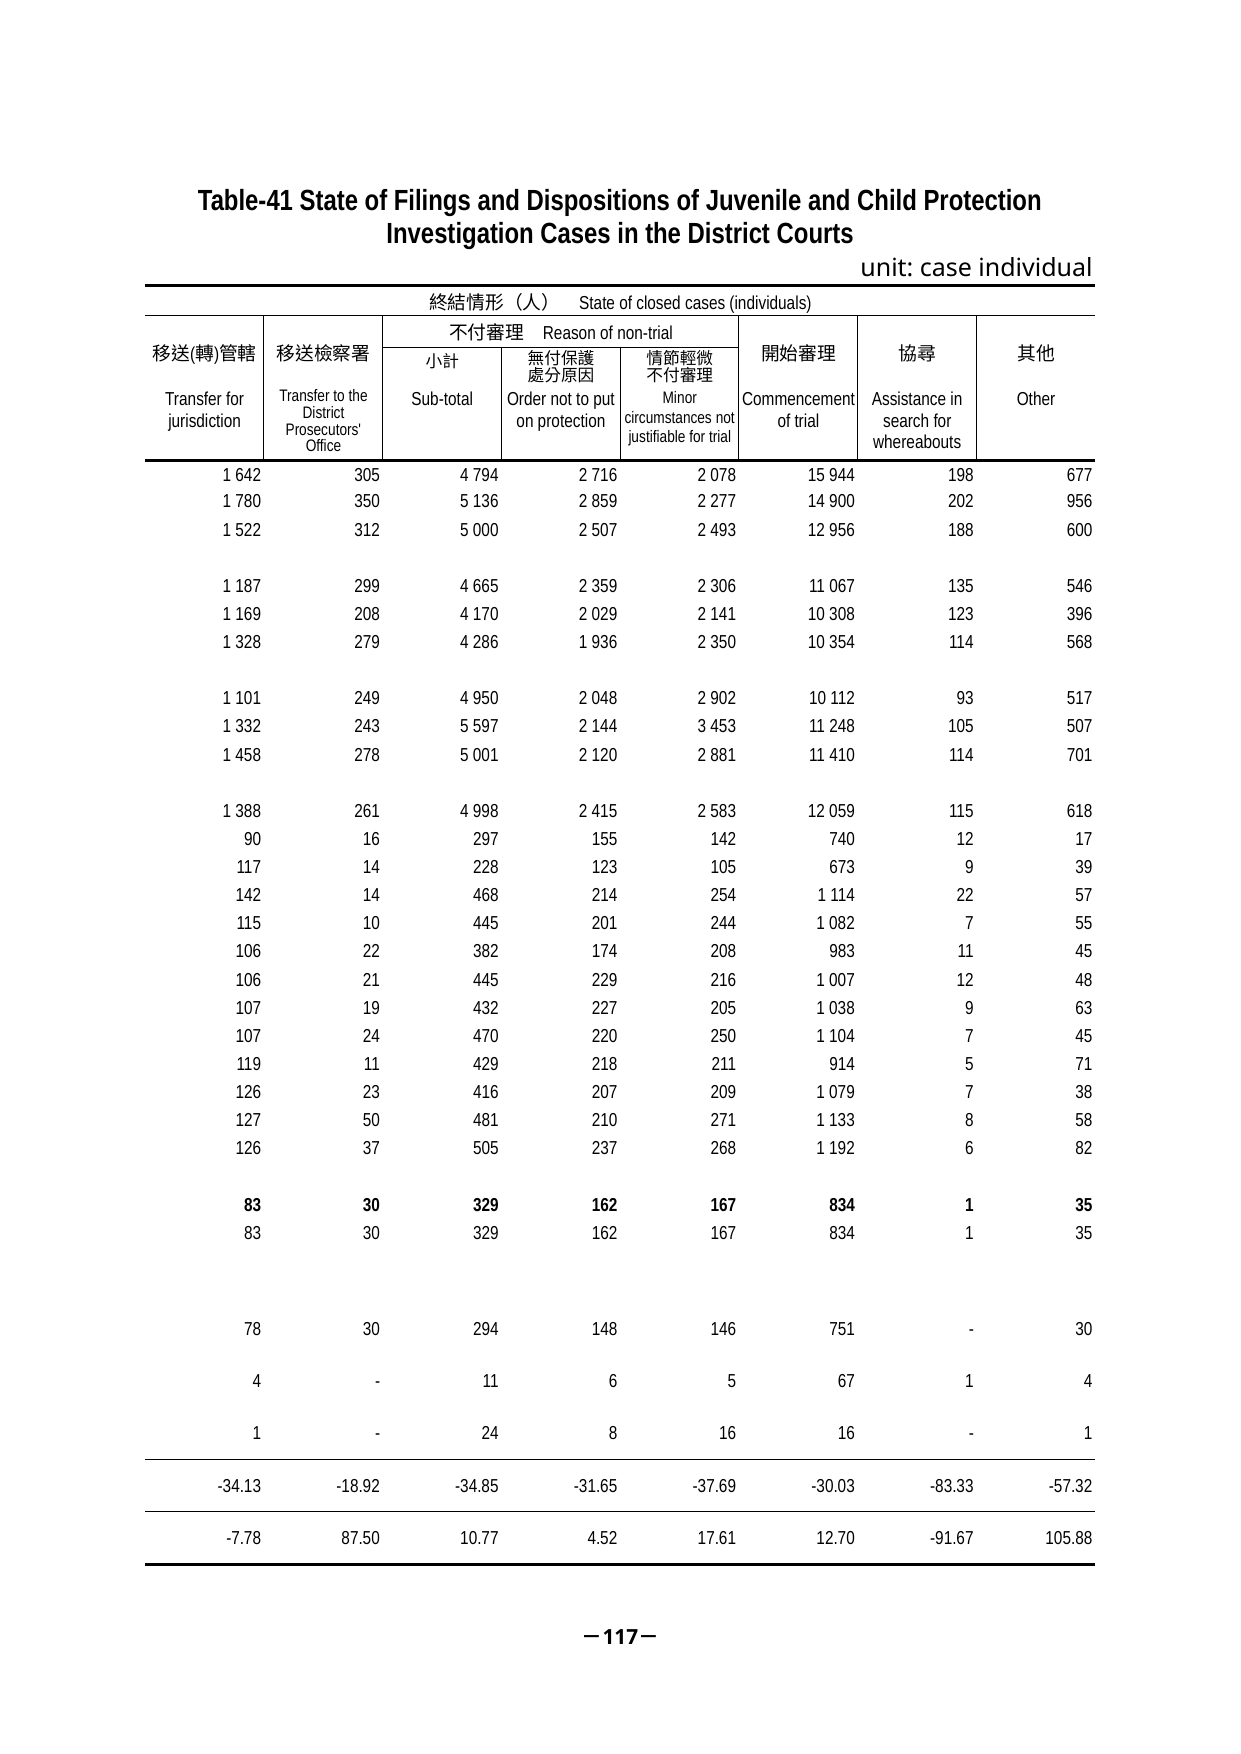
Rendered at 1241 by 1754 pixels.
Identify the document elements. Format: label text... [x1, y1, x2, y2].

table_cell Minor circumstances not justifiable for trial [621, 388, 738, 459]
table_cell -91.67 [858, 1512, 976, 1563]
table_cell - [264, 1355, 383, 1407]
table_cell 162 [501, 1190, 620, 1218]
table_cell 105.88 [976, 1512, 1095, 1563]
table_cell 2 493 [620, 515, 739, 543]
table_cell 114 [858, 628, 976, 656]
table_cell 17.61 [620, 1512, 739, 1563]
table_cell -83.33 [858, 1460, 976, 1511]
table_cell 1 780 [145, 487, 264, 515]
table_cell 16 [620, 1407, 739, 1459]
table_cell [620, 656, 739, 684]
table_cell 情節輕微 不付審理 [621, 348, 738, 388]
table_cell 83 [145, 1190, 264, 1218]
table_cell Assistance in search for whereabouts [858, 388, 976, 459]
table_cell 198 [858, 462, 976, 487]
table_cell [145, 1275, 264, 1303]
table_cell 11 248 [739, 712, 858, 740]
table_cell 2 583 [620, 797, 739, 825]
table_cell [976, 769, 1095, 797]
table_cell 107 [145, 994, 264, 1022]
table_cell 416 [383, 1078, 501, 1106]
table_cell 250 [620, 1022, 739, 1050]
table_cell 35 [976, 1190, 1095, 1218]
table_cell 10 354 [739, 628, 858, 656]
table_cell [145, 544, 264, 572]
table_cell 1 187 [145, 572, 264, 600]
table_cell [145, 656, 264, 684]
table_cell 93 [858, 684, 976, 712]
table_cell 105 [620, 853, 739, 881]
table_cell 268 [620, 1134, 739, 1162]
table_cell -34.85 [383, 1460, 501, 1511]
table_cell 8 [858, 1106, 976, 1134]
table_cell 24 [264, 1022, 383, 1050]
table_cell [501, 769, 620, 797]
table_cell 350 [264, 487, 383, 515]
table_cell 2 306 [620, 572, 739, 600]
text unit: case individual [148, 250, 1092, 284]
table_cell 4 794 [383, 462, 501, 487]
table_cell -31.65 [501, 1460, 620, 1511]
table_cell 237 [501, 1134, 620, 1162]
table_cell -18.92 [264, 1460, 383, 1511]
table_cell 21 [264, 965, 383, 993]
table_cell 382 [383, 937, 501, 965]
table_cell 507 [976, 712, 1095, 740]
table_cell [145, 1162, 264, 1190]
table_cell 106 [145, 937, 264, 965]
table_cell 229 [501, 965, 620, 993]
table_cell 123 [858, 600, 976, 628]
table_cell 123 [501, 853, 620, 881]
table_cell [976, 1247, 1095, 1275]
table_cell 1 [858, 1219, 976, 1247]
table_cell 167 [620, 1219, 739, 1247]
table_cell 12 [858, 965, 976, 993]
table_cell 278 [264, 740, 383, 768]
table_cell 208 [264, 600, 383, 628]
table_cell 600 [976, 515, 1095, 543]
table_cell 209 [620, 1078, 739, 1106]
table_cell 1 114 [739, 881, 858, 909]
table_cell 115 [858, 797, 976, 825]
table_cell 983 [739, 937, 858, 965]
table_cell 30 [264, 1219, 383, 1247]
table_cell 6 [858, 1134, 976, 1162]
table_cell 119 [145, 1050, 264, 1078]
table_cell 16 [739, 1407, 858, 1459]
table_cell 8 [501, 1407, 620, 1459]
table_cell 297 [383, 825, 501, 853]
table_cell 254 [620, 881, 739, 909]
table_cell 107 [145, 1022, 264, 1050]
table_cell 1 101 [145, 684, 264, 712]
table_cell 155 [501, 825, 620, 853]
table_cell 115 [145, 909, 264, 937]
table_cell 其他 [977, 316, 1095, 388]
table_cell 87.50 [264, 1512, 383, 1563]
table_cell 202 [858, 487, 976, 515]
table_cell [858, 656, 976, 684]
table_cell 5 [858, 1050, 976, 1078]
table_cell 15 944 [739, 462, 858, 487]
table_cell 14 900 [739, 487, 858, 515]
table_cell [739, 1162, 858, 1190]
table_cell 45 [976, 937, 1095, 965]
table_cell 24 [383, 1407, 501, 1459]
table_cell [739, 769, 858, 797]
table_cell - [264, 1407, 383, 1459]
table_cell 162 [501, 1219, 620, 1247]
table_cell [976, 544, 1095, 572]
table_cell 35 [976, 1219, 1095, 1247]
table_cell Order not to put on protection [502, 388, 620, 459]
table_cell [264, 1275, 383, 1303]
table_cell 174 [501, 937, 620, 965]
table_cell 2 859 [501, 487, 620, 515]
table_cell 618 [976, 797, 1095, 825]
table_cell 7 [858, 1078, 976, 1106]
table_cell 211 [620, 1050, 739, 1078]
table_cell 30 [976, 1303, 1095, 1355]
table_cell 10 308 [739, 600, 858, 628]
table_cell 1 936 [501, 628, 620, 656]
table_cell 78 [145, 1303, 264, 1355]
table_cell 429 [383, 1050, 501, 1078]
table_cell [501, 1247, 620, 1275]
table_cell 677 [976, 462, 1095, 487]
table_cell 12 059 [739, 797, 858, 825]
table_cell 1 079 [739, 1078, 858, 1106]
table_cell 432 [383, 994, 501, 1022]
table_cell 167 [620, 1190, 739, 1218]
table_cell 11 [858, 937, 976, 965]
table_cell 2 507 [501, 515, 620, 543]
table_cell 2 902 [620, 684, 739, 712]
table_cell [620, 769, 739, 797]
table_cell 10 112 [739, 684, 858, 712]
table_cell 207 [501, 1078, 620, 1106]
table_cell 48 [976, 965, 1095, 993]
table_cell 11 067 [739, 572, 858, 600]
table_cell 67 [739, 1355, 858, 1407]
table_cell 1 458 [145, 740, 264, 768]
table_cell 57 [976, 881, 1095, 909]
table_cell 834 [739, 1219, 858, 1247]
table_cell 55 [976, 909, 1095, 937]
table_cell 12 [858, 825, 976, 853]
table_cell 5 597 [383, 712, 501, 740]
table_cell 227 [501, 994, 620, 1022]
table_cell Other [977, 388, 1095, 459]
table_cell [858, 769, 976, 797]
table_cell 16 [264, 825, 383, 853]
table_cell 210 [501, 1106, 620, 1134]
table_cell 517 [976, 684, 1095, 712]
table_cell 445 [383, 965, 501, 993]
table_cell 37 [264, 1134, 383, 1162]
table_cell 83 [145, 1219, 264, 1247]
table_cell [858, 1247, 976, 1275]
table_cell 299 [264, 572, 383, 600]
table_cell 1 104 [739, 1022, 858, 1050]
table_cell [620, 544, 739, 572]
table_cell 1 038 [739, 994, 858, 1022]
table_cell 7 [858, 909, 976, 937]
table_cell [383, 544, 501, 572]
table_cell Transfer to the District Prosecutors' Office [264, 388, 382, 459]
table_cell 小計 [383, 348, 501, 388]
table_cell 82 [976, 1134, 1095, 1162]
table_cell 11 [383, 1355, 501, 1407]
table_cell 468 [383, 881, 501, 909]
table_cell 214 [501, 881, 620, 909]
table_cell [858, 1275, 976, 1303]
table_cell 126 [145, 1078, 264, 1106]
table_cell 481 [383, 1106, 501, 1134]
table_cell [383, 1162, 501, 1190]
table_cell 30 [264, 1303, 383, 1355]
table_cell 205 [620, 994, 739, 1022]
table_cell 243 [264, 712, 383, 740]
table_cell 740 [739, 825, 858, 853]
table_cell [264, 656, 383, 684]
table_cell [145, 769, 264, 797]
table_cell Sub-total [383, 388, 501, 459]
table_cell 106 [145, 965, 264, 993]
table_cell 3 453 [620, 712, 739, 740]
table_cell 261 [264, 797, 383, 825]
table_cell -30.03 [739, 1460, 858, 1511]
table_cell 445 [383, 909, 501, 937]
table_cell [383, 1247, 501, 1275]
table_cell [383, 769, 501, 797]
table_cell 148 [501, 1303, 620, 1355]
table_cell 2 048 [501, 684, 620, 712]
table_cell 2 415 [501, 797, 620, 825]
table_cell 1 007 [739, 965, 858, 993]
table_cell 23 [264, 1078, 383, 1106]
table_cell 45 [976, 1022, 1095, 1050]
table_cell 2 144 [501, 712, 620, 740]
table_cell 39 [976, 853, 1095, 881]
table_cell 1 328 [145, 628, 264, 656]
table_cell 127 [145, 1106, 264, 1134]
table_cell 38 [976, 1078, 1095, 1106]
table_cell 135 [858, 572, 976, 600]
table_cell 4 665 [383, 572, 501, 600]
table_cell 4 [976, 1355, 1095, 1407]
table_cell 249 [264, 684, 383, 712]
table_cell -57.32 [976, 1460, 1095, 1511]
table_cell 568 [976, 628, 1095, 656]
table_cell 218 [501, 1050, 620, 1078]
table_cell 63 [976, 994, 1095, 1022]
table_cell -37.69 [620, 1460, 739, 1511]
table_cell [620, 1275, 739, 1303]
table_cell 2 277 [620, 487, 739, 515]
table_cell 1 [858, 1190, 976, 1218]
table_cell 5 000 [383, 515, 501, 543]
table_cell [739, 1247, 858, 1275]
table_cell [739, 1275, 858, 1303]
table_cell 5 136 [383, 487, 501, 515]
table_cell 1 082 [739, 909, 858, 937]
table_cell [145, 1247, 264, 1275]
table_cell -7.78 [145, 1512, 264, 1563]
table_cell 90 [145, 825, 264, 853]
table_cell 14 [264, 881, 383, 909]
table_cell [501, 1162, 620, 1190]
table_cell 12.70 [739, 1512, 858, 1563]
table_cell 142 [620, 825, 739, 853]
table_cell [858, 1162, 976, 1190]
table_cell [264, 1247, 383, 1275]
table_cell 71 [976, 1050, 1095, 1078]
table_cell 228 [383, 853, 501, 881]
table_cell [739, 544, 858, 572]
table_cell 329 [383, 1190, 501, 1218]
table_cell - [858, 1407, 976, 1459]
table_cell 1 332 [145, 712, 264, 740]
table_cell 329 [383, 1219, 501, 1247]
table_cell 701 [976, 740, 1095, 768]
table_cell 10.77 [383, 1512, 501, 1563]
table_cell 201 [501, 909, 620, 937]
table_cell 470 [383, 1022, 501, 1050]
table_cell 無付保護 處分原因 [502, 348, 620, 388]
table_cell 4 950 [383, 684, 501, 712]
table_cell [976, 1275, 1095, 1303]
table_cell [620, 1247, 739, 1275]
table_cell 移送檢察署 [264, 316, 382, 388]
table_header 終結情形（人） State of closed cases (individuals) [145, 287, 1095, 315]
table_cell 4 [145, 1355, 264, 1407]
table_cell 396 [976, 600, 1095, 628]
table_cell 208 [620, 937, 739, 965]
table_cell 244 [620, 909, 739, 937]
table_cell 5 001 [383, 740, 501, 768]
table_cell 114 [858, 740, 976, 768]
table_cell 50 [264, 1106, 383, 1134]
table_cell 不付審理 Reason of non-trial [383, 316, 738, 347]
table_cell 2 359 [501, 572, 620, 600]
table_cell [264, 544, 383, 572]
table_cell 1 133 [739, 1106, 858, 1134]
table_cell 505 [383, 1134, 501, 1162]
table_cell 2 350 [620, 628, 739, 656]
table_cell 294 [383, 1303, 501, 1355]
table_cell 4 286 [383, 628, 501, 656]
table_cell 2 120 [501, 740, 620, 768]
table_cell [383, 656, 501, 684]
table_cell 279 [264, 628, 383, 656]
table_cell 14 [264, 853, 383, 881]
table_cell 4 170 [383, 600, 501, 628]
table_cell 546 [976, 572, 1095, 600]
table_cell [739, 656, 858, 684]
table_cell -34.13 [145, 1460, 264, 1511]
table_cell 1 169 [145, 600, 264, 628]
table_cell 1 192 [739, 1134, 858, 1162]
table_cell 開始審理 [739, 316, 857, 388]
table_cell 271 [620, 1106, 739, 1134]
table_cell 2 141 [620, 600, 739, 628]
table_cell - [858, 1303, 976, 1355]
table_cell 956 [976, 487, 1095, 515]
table_cell 2 029 [501, 600, 620, 628]
table_cell 6 [501, 1355, 620, 1407]
table_cell 移送(轉)管轄 [145, 316, 263, 388]
table_cell 10 [264, 909, 383, 937]
table_cell 673 [739, 853, 858, 881]
table_cell 11 [264, 1050, 383, 1078]
table_cell 22 [264, 937, 383, 965]
table_cell 1 [976, 1407, 1095, 1459]
table_cell 17 [976, 825, 1095, 853]
table_cell 834 [739, 1190, 858, 1218]
table_cell 1 388 [145, 797, 264, 825]
table_cell [501, 1275, 620, 1303]
table_cell Commencement of trial [739, 388, 857, 459]
table_cell [976, 656, 1095, 684]
table_cell 58 [976, 1106, 1095, 1134]
table_cell 5 [620, 1355, 739, 1407]
table_cell 9 [858, 853, 976, 881]
table_cell 9 [858, 994, 976, 1022]
table_cell 1 [145, 1407, 264, 1459]
table_cell 7 [858, 1022, 976, 1050]
table_cell 751 [739, 1303, 858, 1355]
table_cell 2 716 [501, 462, 620, 487]
table_cell [264, 769, 383, 797]
table_cell 30 [264, 1190, 383, 1218]
table_cell 2 078 [620, 462, 739, 487]
table_cell 216 [620, 965, 739, 993]
table_cell Transfer for jurisdiction [145, 388, 263, 459]
table_cell [858, 544, 976, 572]
table_cell [383, 1275, 501, 1303]
table_cell 11 410 [739, 740, 858, 768]
table_cell 220 [501, 1022, 620, 1050]
table_cell [264, 1162, 383, 1190]
table_cell 126 [145, 1134, 264, 1162]
table_cell [976, 1162, 1095, 1190]
table_cell 1 522 [145, 515, 264, 543]
table_cell 312 [264, 515, 383, 543]
table_cell 914 [739, 1050, 858, 1078]
table_cell 1 642 [145, 462, 264, 487]
table_cell 4 998 [383, 797, 501, 825]
table_cell [501, 656, 620, 684]
table_cell 19 [264, 994, 383, 1022]
table_cell [620, 1162, 739, 1190]
table_cell 1 [858, 1355, 976, 1407]
table_cell 146 [620, 1303, 739, 1355]
table_cell 188 [858, 515, 976, 543]
table_cell 協尋 [858, 316, 976, 388]
table_cell 117 [145, 853, 264, 881]
table_cell 4.52 [501, 1512, 620, 1563]
table_cell 105 [858, 712, 976, 740]
table_cell 2 881 [620, 740, 739, 768]
table_cell 305 [264, 462, 383, 487]
text Table-41 State of Filings and Dispositions of Juvenile and Child Protection Investigation Cases in the District Courts [148, 183, 1092, 250]
table_cell [501, 544, 620, 572]
table_cell 12 956 [739, 515, 858, 543]
table_cell 142 [145, 881, 264, 909]
table_cell 22 [858, 881, 976, 909]
